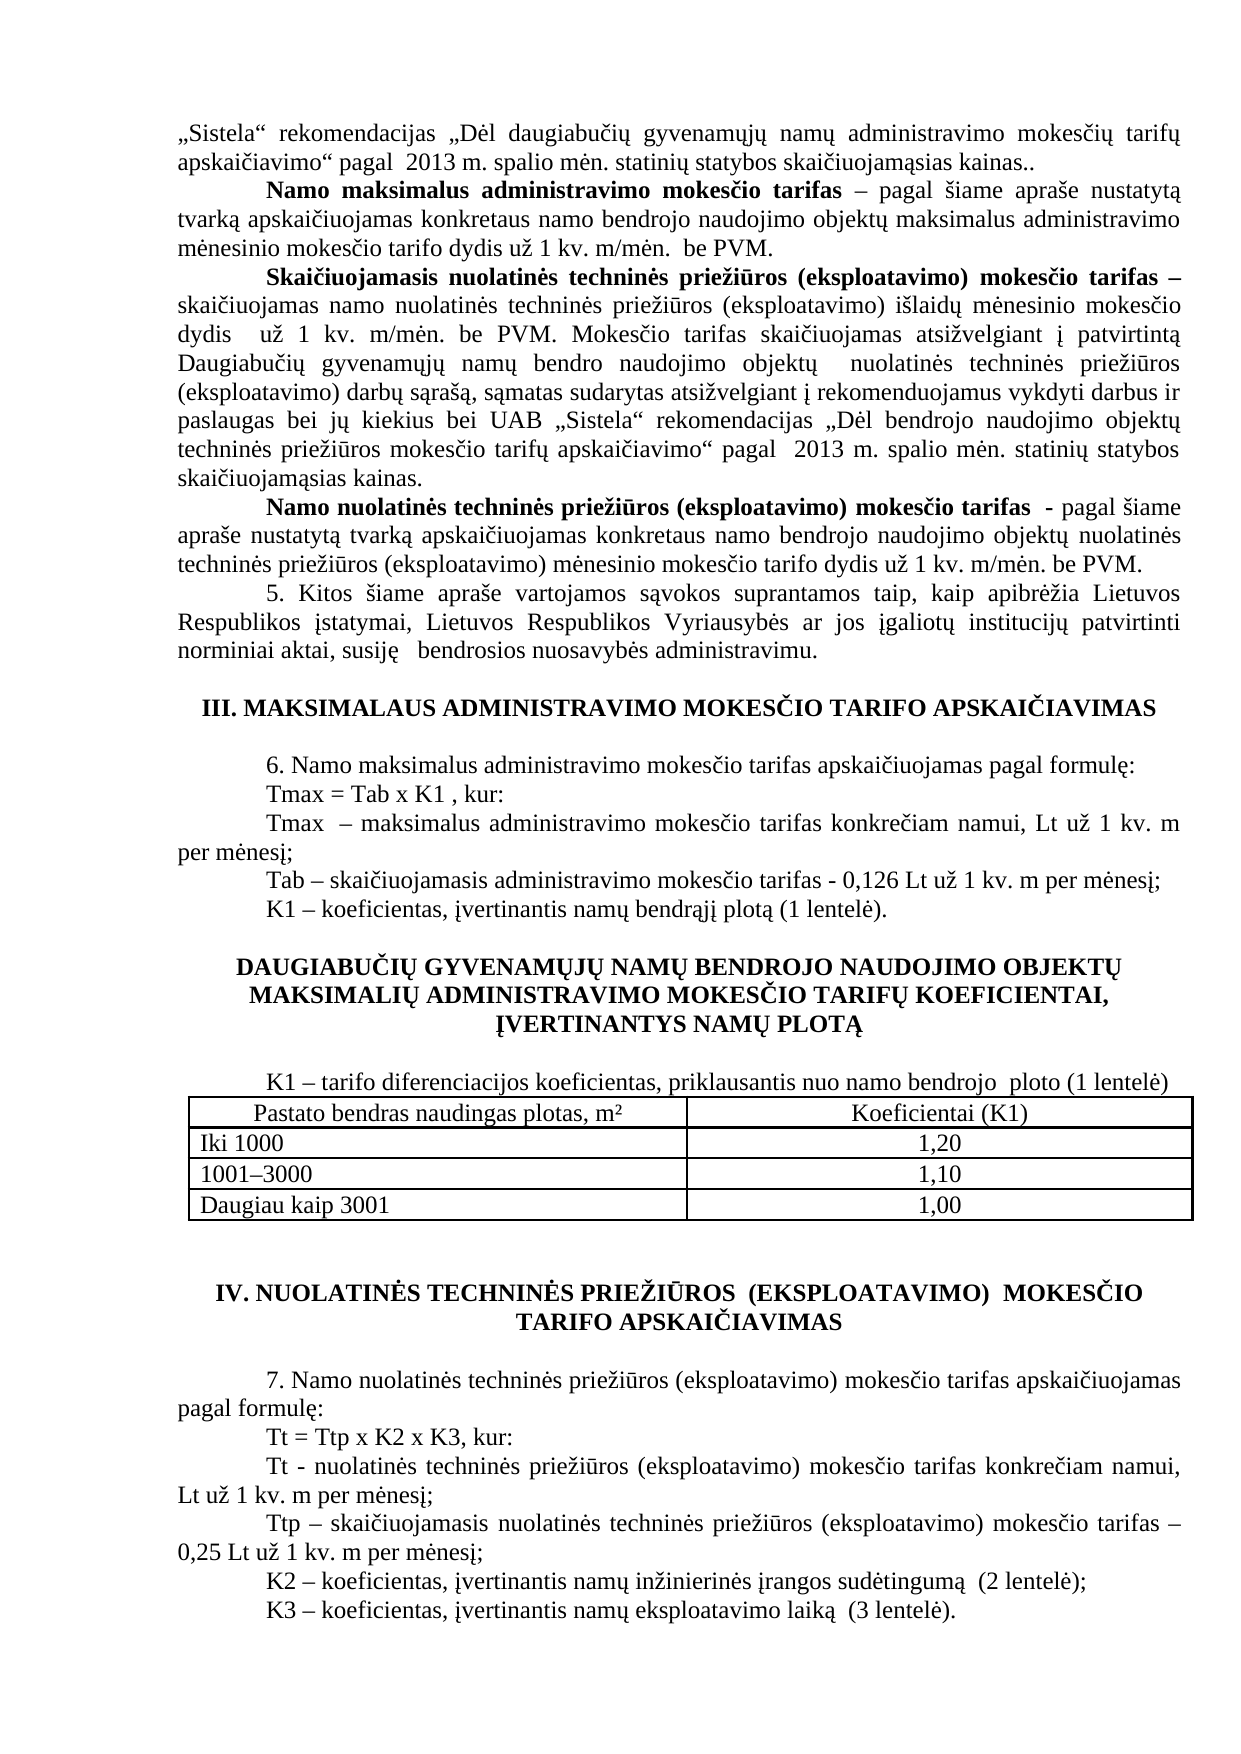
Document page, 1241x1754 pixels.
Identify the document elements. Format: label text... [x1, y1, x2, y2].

text DAUGIABUČIŲ GYVENAMŲJŲ NAMŲ BENDROJO NAUDOJIMO OBJEKTŲ MAKSIMALIŲ ADMINISTRAVIMO MOKESČIO TARIFŲ KOEFICIENTAI, ĮVERTINANTYS NAMŲ PLOTĄ [177, 952, 1181, 1038]
text Namo nuolatinės techninės priežiūros (eksploatavimo) mokesčio tarifas - pagal šiame apraše nustatytą tvarką apskaičiuojamas konkretaus namo bendrojo naudojimo objektų nuolatinės techninės priežiūros (eksploatavimo) mėnesinio mokesčio tarifo dydis už 1 kv. m/mėn. be PVM. [177, 492, 1181, 578]
table_cell 1,20 [688, 1129, 1191, 1157]
table_cell 1,00 [688, 1190, 1191, 1219]
text Tmax – maksimalus administravimo mokesčio tarifas konkrečiam namui, Lt už 1 kv. m per mėnesį; [177, 808, 1181, 866]
text K1 – koeficientas, įvertinantis namų bendrąjį plotą (1 lentelė). [177, 894, 1181, 923]
text 5. Kitos šiame apraše vartojamos sąvokos suprantamos taip, kaip apibrėžia Lietuvos Respublikos įstatymai, Lietuvos Respublikos Vyriausybės ar jos įgaliotų institucijų patvirtinti norminiai aktai, susiję bendrosios nuosavybės administravimu. [177, 578, 1181, 664]
table_header Koeficientai (K1) [688, 1098, 1191, 1126]
text III. MAKSIMALAUS ADMINISTRAVIMO MOKESČIO TARIFO APSKAIČIAVIMAS [177, 693, 1181, 722]
table_cell Iki 1000 [190, 1129, 686, 1157]
text Tt - nuolatinės techninės priežiūros (eksploatavimo) mokesčio tarifas konkrečiam namui, Lt už 1 kv. m per mėnesį; [177, 1451, 1181, 1508]
text Ttp – skaičiuojamasis nuolatinės techninės priežiūros (eksploatavimo) mokesčio tarifas – 0,25 Lt už 1 kv. m per mėnesį; [177, 1508, 1181, 1566]
text Tmax = Tab x K1 , kur: [177, 779, 1181, 808]
text Tt = Ttp x K2 x K3, kur: [177, 1422, 1181, 1451]
table_cell 1001–3000 [190, 1159, 686, 1188]
text „Sistela“ rekomendacijas „Dėl daugiabučių gyvenamųjų namų administravimo mokesčių tarifų apskaičiavimo“ pagal 2013 m. spalio mėn. statinių statybos skaičiuojamąsias kainas.. [177, 118, 1181, 176]
text Namo maksimalus administravimo mokesčio tarifas – pagal šiame apraše nustatytą tvarką apskaičiuojamas konkretaus namo bendrojo naudojimo objektų maksimalus administravimo mėnesinio mokesčio tarifo dydis už 1 kv. m/mėn. be PVM. [177, 176, 1181, 262]
text 6. Namo maksimalus administravimo mokesčio tarifas apskaičiuojamas pagal formulę: [177, 751, 1181, 779]
text IV. NUOLATINĖS TECHNINĖS PRIEŽIŪROS (EKSPLOATAVIMO) MOKESČIO TARIFO APSKAIČIAVIMAS [177, 1278, 1181, 1336]
table_cell 1,10 [688, 1159, 1191, 1188]
text Tab – skaičiuojamasis administravimo mokesčio tarifas - 0,126 Lt už 1 kv. m per mėnesį; [177, 866, 1181, 894]
text Skaičiuojamasis nuolatinės techninės priežiūros (eksploatavimo) mokesčio tarifas – skaičiuojamas namo nuolatinės techninės priežiūros (eksploatavimo) išlaidų mėnesinio mokesčio dydis už 1 kv. m/mėn. be PVM. Mokesčio tarifas skaičiuojamas atsižvelgiant į patvirtintą Daugiabučių gyvenamųjų namų bendro naudojimo objektų nuolatinės techninės priežiūros (eksploatavimo) darbų sąrašą, sąmatas sudarytas atsižvelgiant į rekomenduojamus vykdyti darbus ir paslaugas bei jų kiekius bei UAB „Sistela“ rekomendacijas „Dėl bendrojo naudojimo objektų techninės priežiūros mokesčio tarifų apskaičiavimo“ pagal 2013 m. spalio mėn. statinių statybos skaičiuojamąsias kainas. [177, 262, 1181, 492]
text 7. Namo nuolatinės techninės priežiūros (eksploatavimo) mokesčio tarifas apskaičiuojamas pagal formulę: [177, 1365, 1181, 1422]
table_cell Daugiau kaip 3001 [190, 1190, 686, 1219]
text K3 – koeficientas, įvertinantis namų eksploatavimo laiką (3 lentelė). [177, 1595, 1181, 1623]
text K1 – tarifo diferenciacijos koeficientas, priklausantis nuo namo bendrojo ploto (1 lentelė) [177, 1067, 1181, 1096]
text K2 – koeficientas, įvertinantis namų inžinierinės įrangos sudėtingumą (2 lentelė); [177, 1566, 1181, 1595]
table_header Pastato bendras naudingas plotas, m² [190, 1098, 686, 1126]
